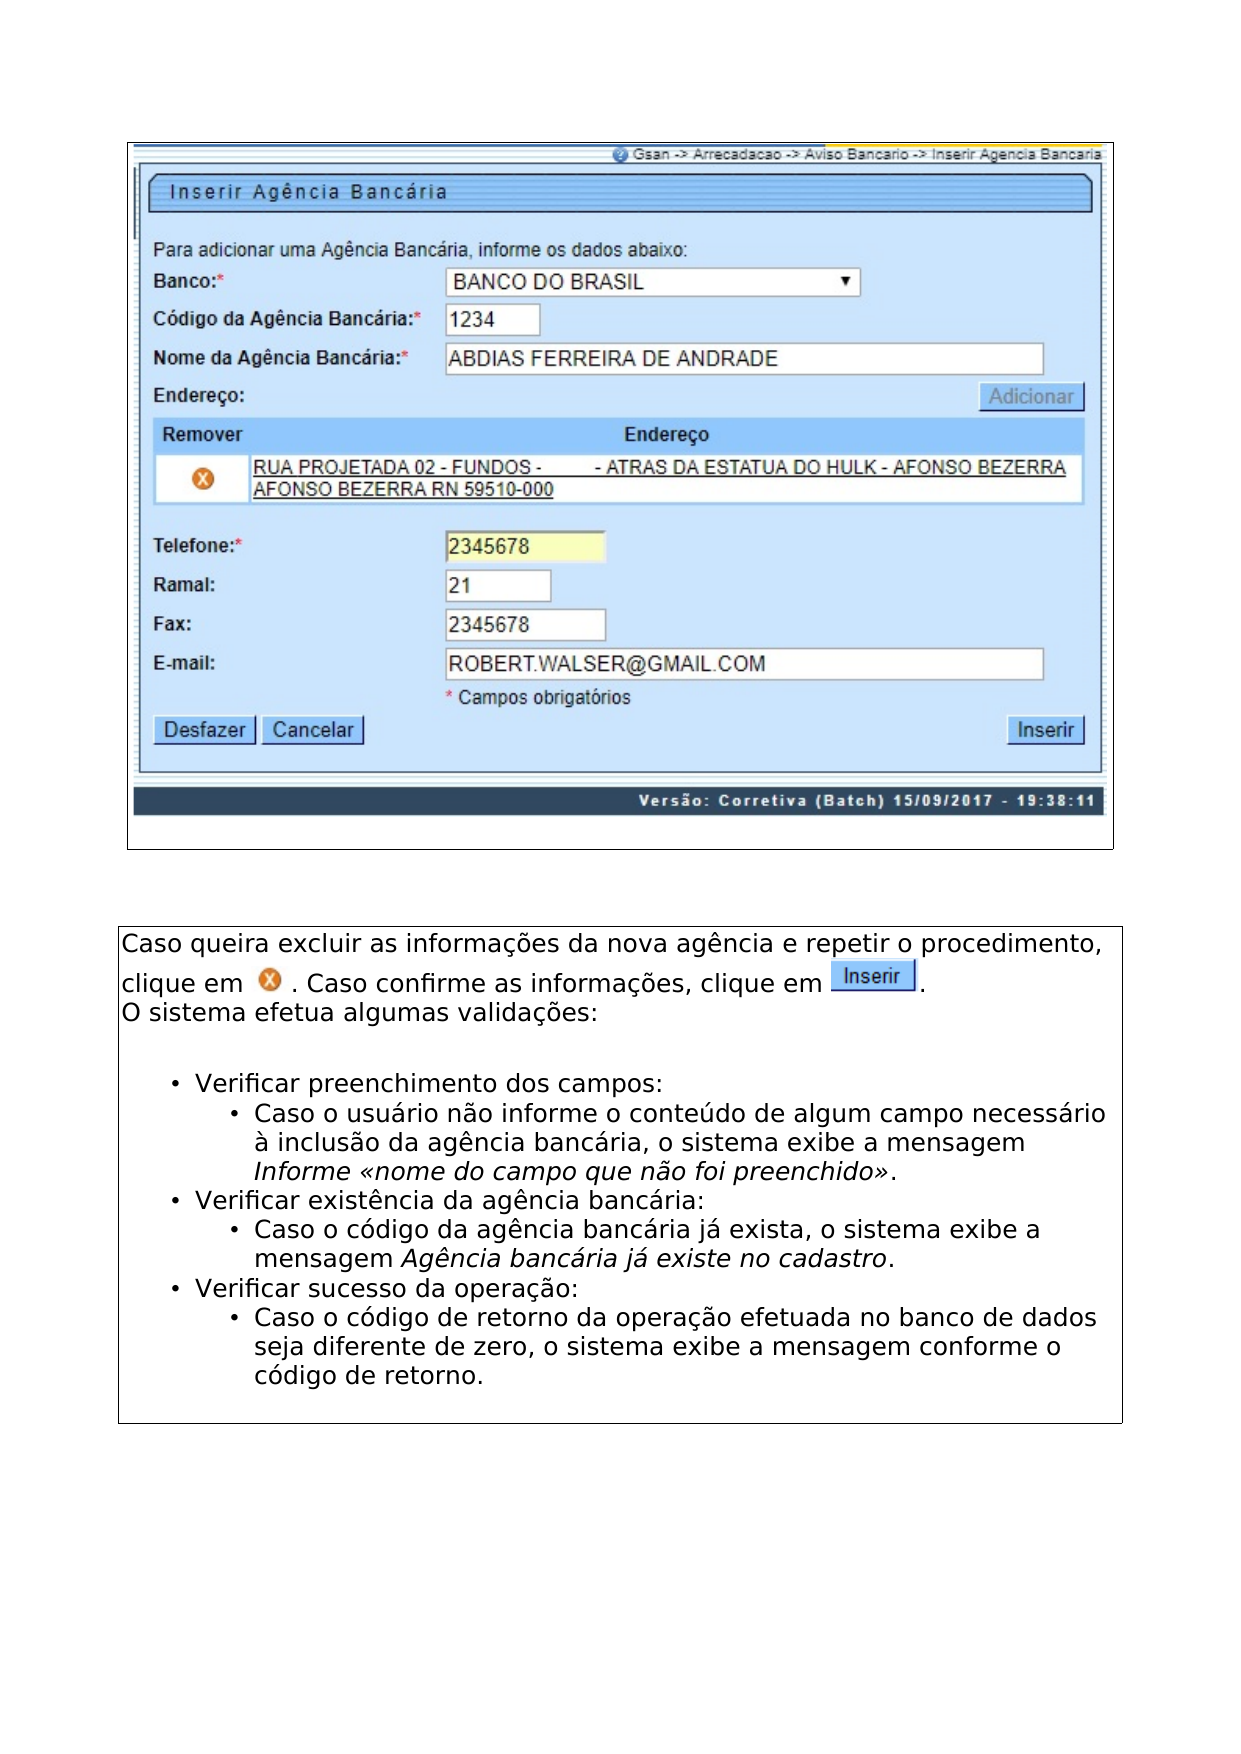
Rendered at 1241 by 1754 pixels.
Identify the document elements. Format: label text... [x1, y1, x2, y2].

table_header Caso queira excluir as informações da nova agência e repetir o procedimento, clique em . Caso confirme as informações, clique em . O sistema efetua algumas validações: Verificar preenchimento dos campos: Caso o usuário não informe o conteúdo de algum campo necessário à inclusão da agência bancária, o sistema exibe a mensagem Informe «nome do campo que não foi preenchido». Verificar existência da agência bancária: Caso o código da agência bancária já exista, o sistema exibe a mensagem Agência bancária já existe no cadastro. Verificar sucesso da operação: Caso o código de retorno da operação efetuada no banco de dados seja diferente de zero, o sistema exibe a mensagem conforme o código de retorno. [119, 927, 1122, 1423]
picture [251, 966, 291, 993]
picture [133, 144, 1107, 817]
picture [831, 958, 919, 993]
table_header [128, 143, 1113, 849]
